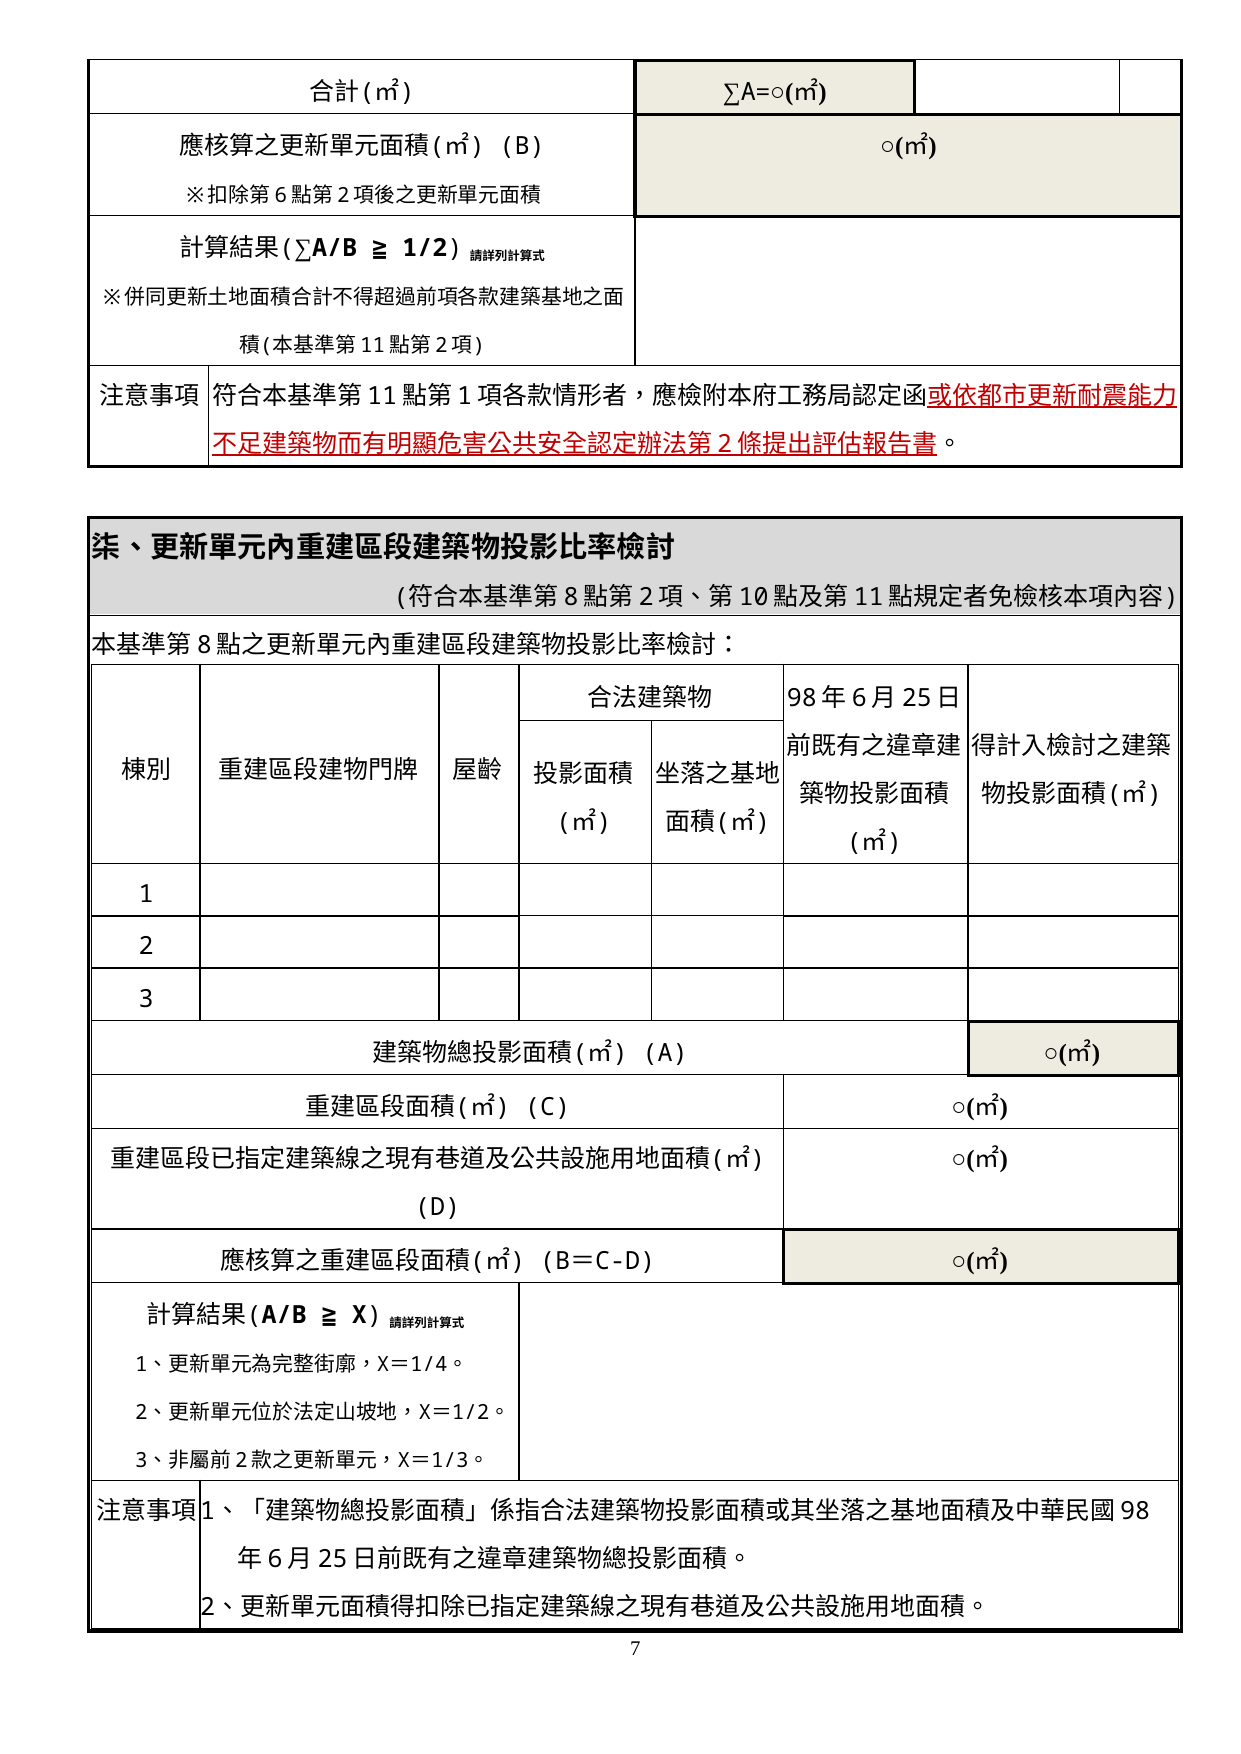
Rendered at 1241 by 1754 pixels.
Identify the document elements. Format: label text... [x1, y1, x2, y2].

table_cell [1120, 60, 1180, 113]
table_cell [784, 864, 967, 915]
table_cell [784, 969, 967, 1020]
table_cell 2 [92, 917, 199, 967]
table_header 棟別 [92, 665, 199, 862]
table_cell 坐落之基地面積(㎡) [652, 721, 783, 862]
table_cell 計算結果(∑A/B ≧ 1/2) 請詳列計算式 ※併同更新土地面積合計不得超過前項各款建築基地之面積(本基準第11點第2項) [90, 216, 634, 365]
table_cell 建築物總投影面積(㎡) (A) [92, 1021, 967, 1074]
table_cell [652, 864, 783, 915]
table_cell [969, 917, 1178, 967]
table_cell [520, 864, 651, 915]
table_cell [440, 864, 518, 915]
table_cell 1、「建築物總投影面積」係指合法建築物投影面積或其坐落之基地面積及中華民國98年6月25日前既有之違章建築物總投影面積。 2、更新單元面積得扣除已指定建築線之現有巷道及公共設施用地面積。 [201, 1481, 1178, 1628]
table_cell 應核算之更新單元面積(㎡) (B) ※扣除第6點第2項後之更新單元面積 [90, 114, 633, 215]
table_cell [201, 917, 438, 967]
table_header 得計入檢討之建築物投影面積(㎡) [969, 665, 1178, 862]
table_header 合法建築物 [520, 665, 783, 720]
table_header 重建區段建物門牌 [201, 665, 438, 862]
table_cell [636, 218, 1180, 365]
table_header 柒、更新單元內重建區段建築物投影比率檢討 (符合本基準第8點第2項、第10點及第11點規定者免檢核本項內容) [90, 519, 1180, 614]
table_cell [520, 969, 651, 1020]
table_cell [440, 969, 518, 1020]
table_cell [520, 1283, 1178, 1479]
table_cell ○(㎡) [784, 1075, 1178, 1128]
table_cell [784, 917, 967, 967]
table_cell [652, 916, 783, 967]
table_cell 重建區段已指定建築線之現有巷道及公共設施用地面積(㎡) (D) [92, 1129, 783, 1228]
table_cell [969, 864, 1178, 915]
table_cell 投影面積(㎡) [520, 721, 651, 862]
table_cell ○(㎡) [970, 1023, 1177, 1074]
table_cell 1 [92, 864, 199, 915]
table_cell ∑A=○(㎡) [637, 62, 913, 113]
table_cell 應核算之重建區段面積(㎡) (B＝C-D) [92, 1230, 782, 1282]
table_cell 合計(㎡) [90, 60, 633, 113]
table_cell ○(㎡) [637, 116, 1180, 215]
table_cell [440, 917, 518, 967]
table_cell 本基準第8點之更新單元內重建區段建築物投影比率檢討： [90, 616, 1180, 1019]
table_cell 重建區段面積(㎡) (C) [92, 1075, 783, 1128]
table_cell [652, 969, 783, 1020]
table_cell 3 [92, 969, 199, 1020]
table_cell ○(㎡) [785, 1231, 1177, 1282]
table_cell [969, 969, 1178, 1020]
table_cell 注意事項 [92, 1481, 199, 1628]
table_cell [201, 864, 438, 915]
table_header 屋齡 [440, 665, 518, 862]
table_cell ○(㎡) [784, 1129, 1178, 1228]
table_header 98年6月25日前既有之違章建築物投影面積(㎡) [784, 665, 967, 862]
table_cell 計算結果(A/B ≧ X) 請詳列計算式 1、更新單元為完整街廓，X＝1/4。 2、更新單元位於法定山坡地，X＝1/2。 3、非屬前2款之更新單元，X＝1/3。 [92, 1283, 518, 1479]
table_cell [916, 60, 1119, 113]
table_cell 符合本基準第11點第1項各款情形者，應檢附本府工務局認定函或依都市更新耐震能力不足建築物而有明顯危害公共安全認定辦法第2條提出評估報告書。 [209, 366, 1180, 464]
table_cell [520, 916, 651, 967]
table_cell [201, 969, 438, 1020]
table_cell 注意事項 [90, 366, 208, 464]
